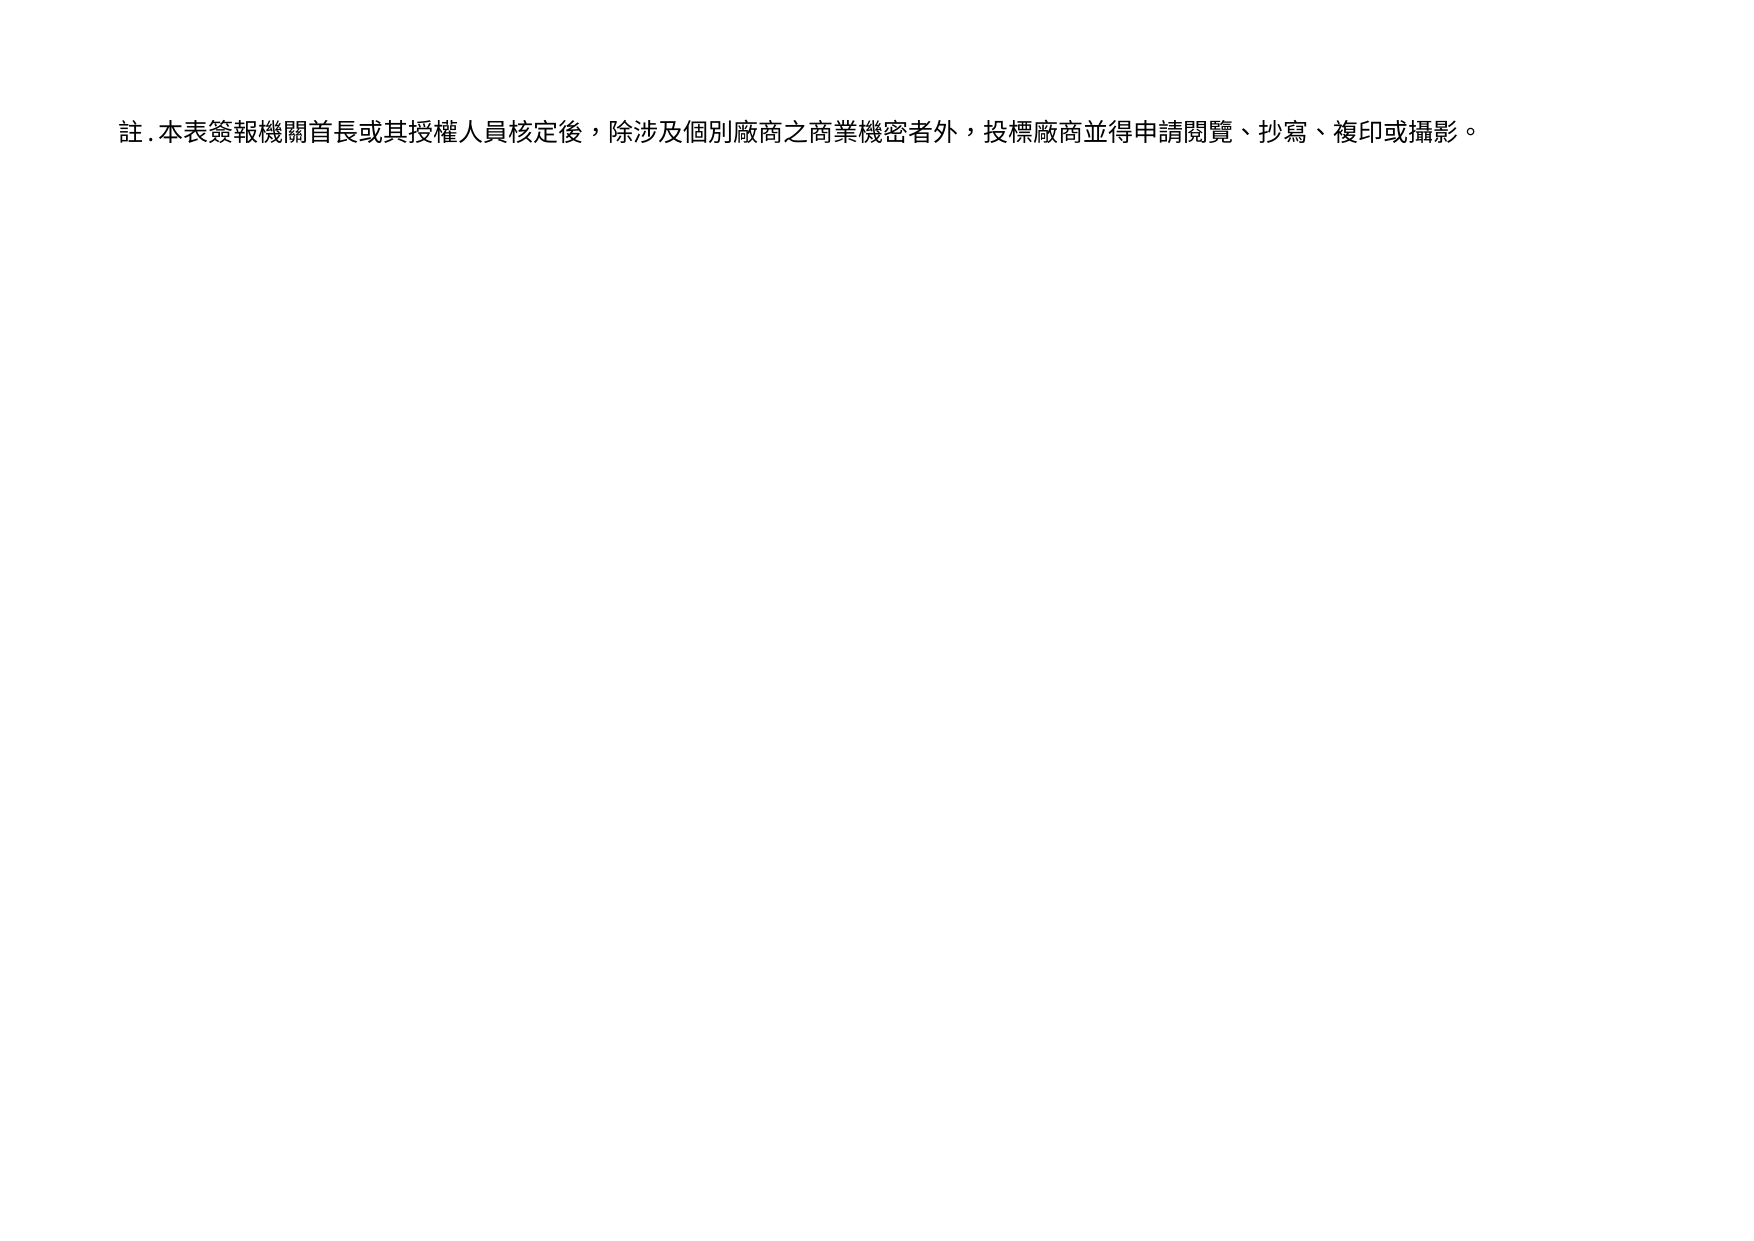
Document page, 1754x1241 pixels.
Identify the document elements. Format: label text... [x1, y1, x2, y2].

text 註.本表簽報機關首長或其授權人員核定後，除涉及個別廠商之商業機密者外，投標廠商並得申請閱覽、抄寫、複印或攝影。 [118, 89, 1636, 151]
